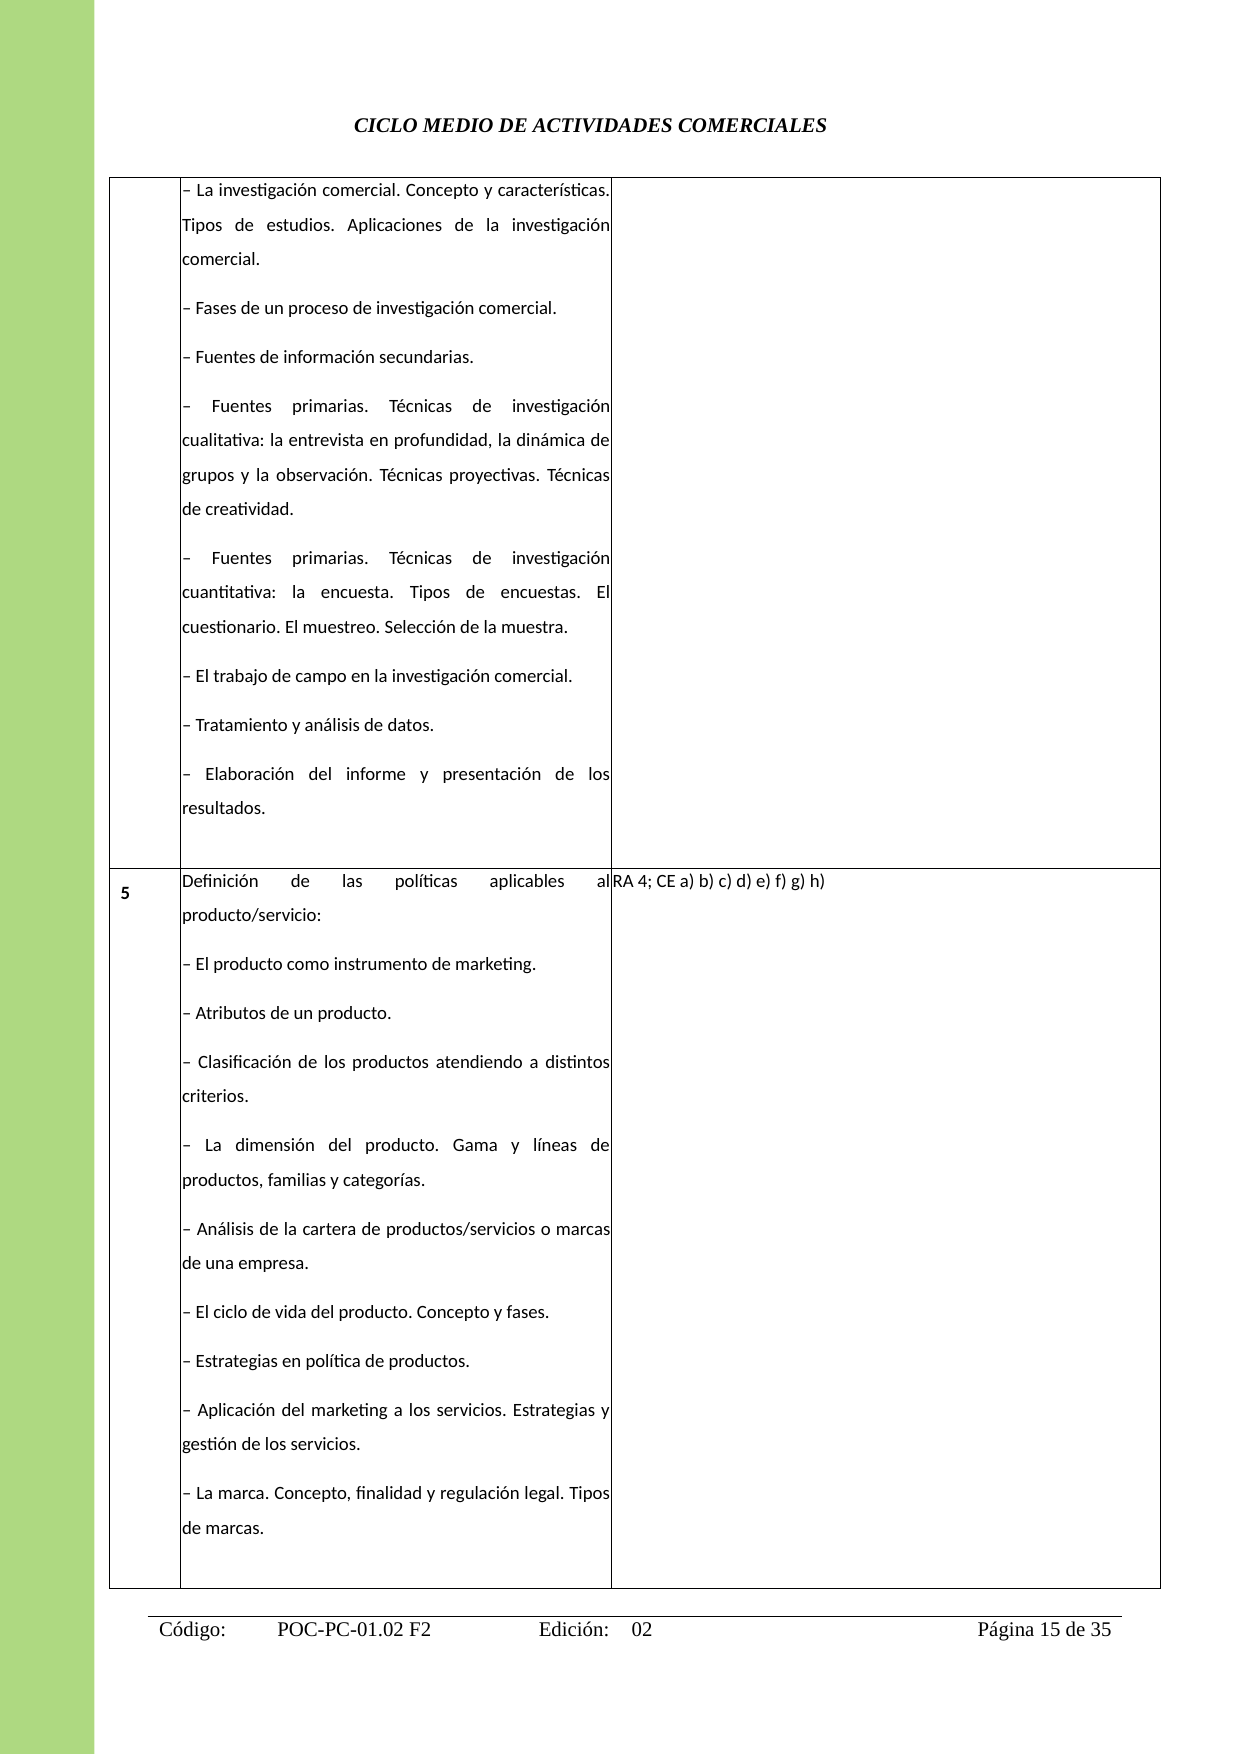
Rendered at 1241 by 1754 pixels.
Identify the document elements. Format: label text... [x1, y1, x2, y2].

table_cell 5 [110, 869, 180, 1588]
table_cell Definición de las políticas aplicables al producto/servicio: – El producto como instrumento de marketing. – Atributos de un producto. – Clasificación de los productos atendiendo a distintos criterios. – La dimensión del producto. Gama y líneas de productos, familias y categorías. – Análisis de la cartera de productos/servicios o marcas de una empresa. – El ciclo de vida del producto. Concepto y fases. – Estrategias en política de productos. – Aplicación del marketing a los servicios. Estrategias y gestión de los servicios. – La marca. Concepto, finalidad y regulación legal. Tipos de marcas. [181, 869, 611, 1588]
table_cell RA 4; CE a) b) c) d) e) f) g) h) [612, 869, 1160, 1588]
table_cell – La investigación comercial. Concepto y características. Tipos de estudios. Aplicaciones de la investigación comercial. – Fases de un proceso de investigación comercial. – Fuentes de información secundarias. – Fuentes primarias. Técnicas de investigación cualitativa: la entrevista en profundidad, la dinámica de grupos y la observación. Técnicas proyectivas. Técnicas de creatividad. – Fuentes primarias. Técnicas de investigación cuantitativa: la encuesta. Tipos de encuestas. El cuestionario. El muestreo. Selección de la muestra. – El trabajo de campo en la investigación comercial. – Tratamiento y análisis de datos. – Elaboración del informe y presentación de los resultados. [181, 178, 611, 868]
table_cell [110, 178, 180, 868]
table_cell [612, 178, 1160, 868]
